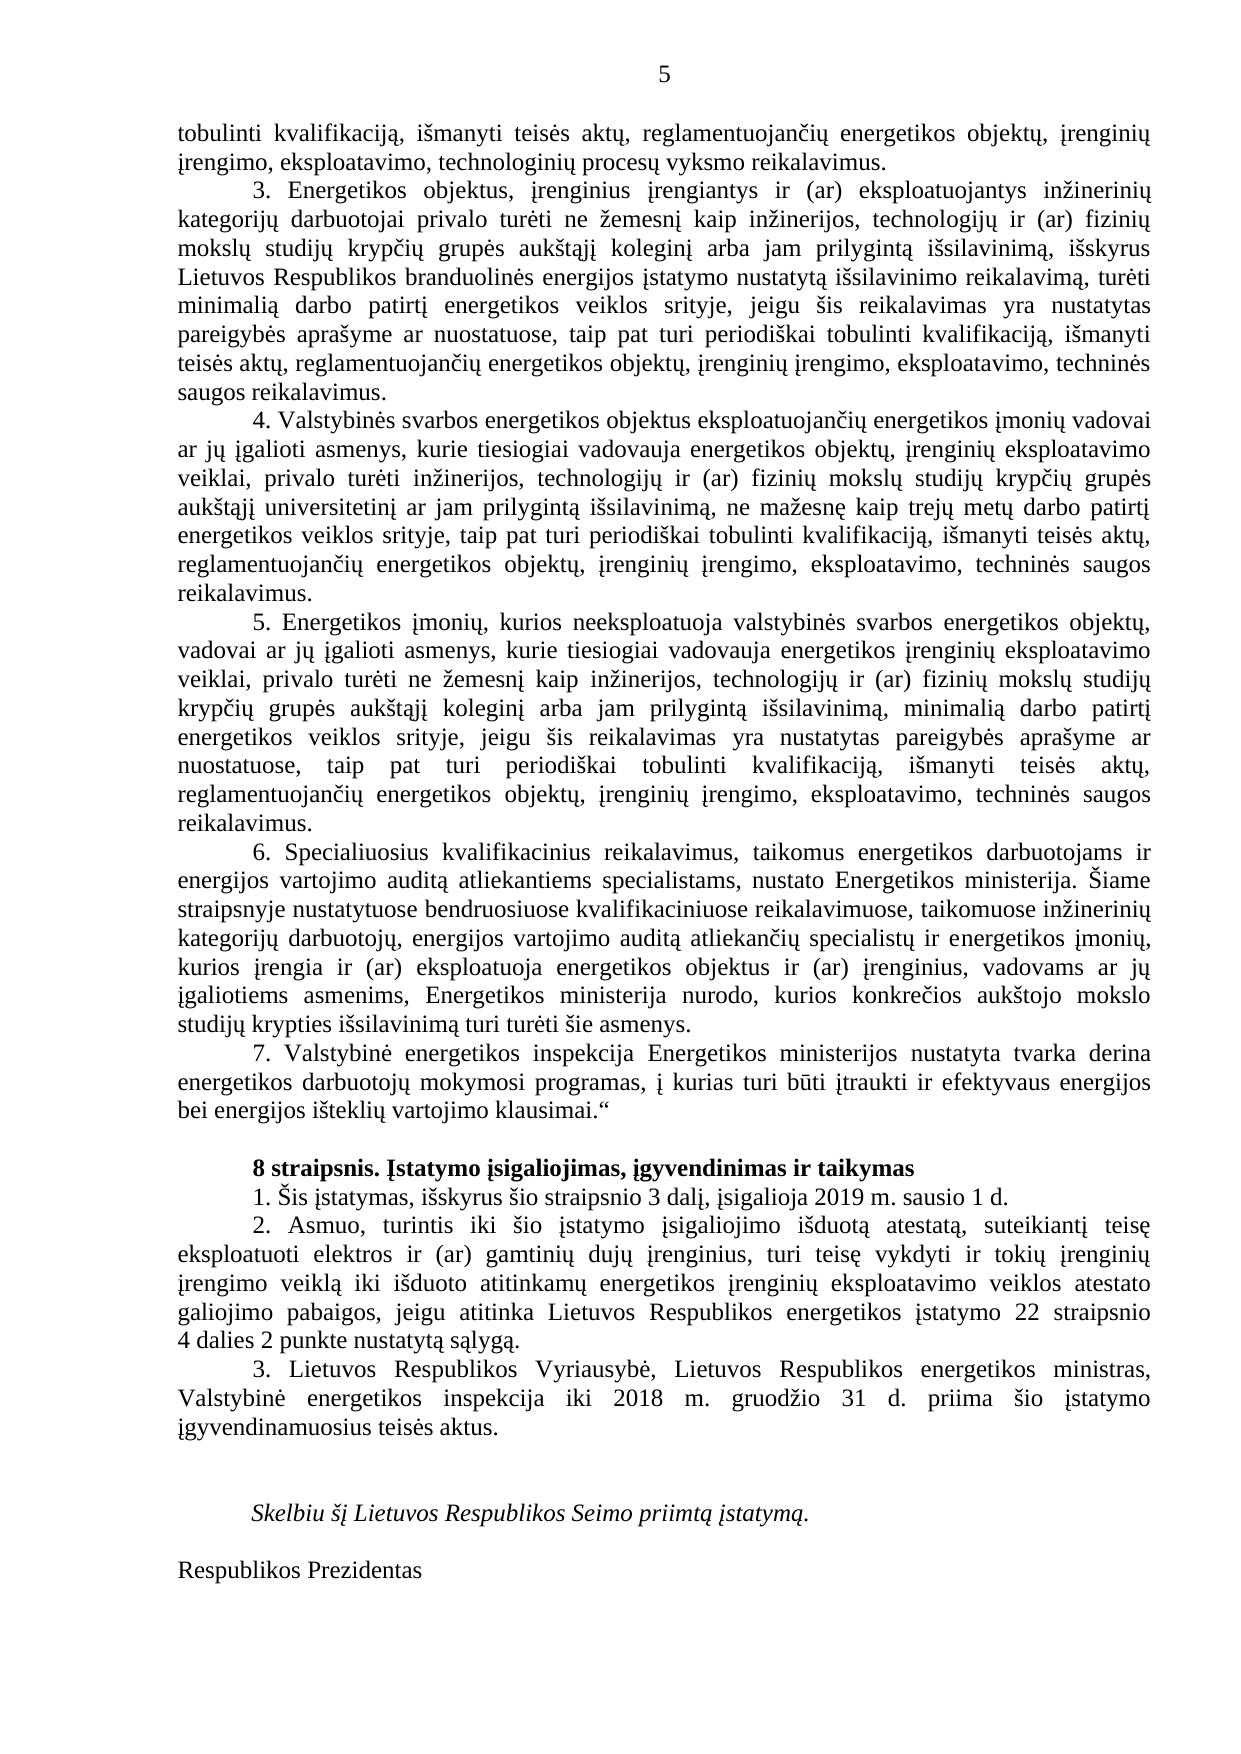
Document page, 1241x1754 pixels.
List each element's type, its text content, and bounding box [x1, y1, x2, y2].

text 7. Valstybinė energetikos inspekcija Energetikos ministerijos nustatyta tvarka derina energetikos darbuotojų mokymosi programas, į kurias turi būti įtraukti ir efektyvaus energijos bei energijos išteklių vartojimo klausimai.“ [177, 1038, 1152, 1124]
text 3. Lietuvos Respublikos Vyriausybė, Lietuvos Respublikos energetikos ministras, Valstybinė energetikos inspekcija iki 2018 m. gruodžio 31 d. priima šio įstatymo įgyvendinamuosius teisės aktus. [177, 1354, 1152, 1441]
text 8 straipsnis. Įstatymo įsigaliojimas, įgyvendinimas ir taikymas [177, 1153, 1152, 1182]
text 6. Specialiuosius kvalifikacinius reikalavimus, taikomus energetikos darbuotojams ir energijos vartojimo auditą atliekantiems specialistams, nustato Energetikos ministerija. Šiame straipsnyje nustatytuose bendruosiuose kvalifikaciniuose reikalavimuose, taikomuose inžinerinių kategorijų darbuotojų, energijos vartojimo auditą atliekančių specialistų ir energetikos įmonių, kurios įrengia ir (ar) eksploatuoja energetikos objektus ir (ar) įrenginius, vadovams ar jų įgaliotiems asmenims, Energetikos ministerija nurodo, kurios konkrečios aukštojo mokslo studijų krypties išsilavinimą turi turėti šie asmenys. [177, 837, 1152, 1038]
text 4. Valstybinės svarbos energetikos objektus eksploatuojančių energetikos įmonių vadovai ar jų įgalioti asmenys, kurie tiesiogiai vadovauja energetikos objektų, įrenginių eksploatavimo veiklai, privalo turėti inžinerijos, technologijų ir (ar) fizinių mokslų studijų krypčių grupės aukštąjį universitetinį ar jam prilygintą išsilavinimą, ne mažesnę kaip trejų metų darbo patirtį energetikos veiklos srityje, taip pat turi periodiškai tobulinti kvalifikaciją, išmanyti teisės aktų, reglamentuojančių energetikos objektų, įrenginių įrengimo, eksploatavimo, techninės saugos reikalavimus. [177, 406, 1152, 607]
text 5. Energetikos įmonių, kurios neeksploatuoja valstybinės svarbos energetikos objektų, vadovai ar jų įgalioti asmenys, kurie tiesiogiai vadovauja energetikos įrenginių eksploatavimo veiklai, privalo turėti ne žemesnį kaip inžinerijos, technologijų ir (ar) fizinių mokslų studijų krypčių grupės aukštąjį koleginį arba jam prilygintą išsilavinimą, minimalią darbo patirtį energetikos veiklos srityje, jeigu šis reikalavimas yra nustatytas pareigybės aprašyme ar nuostatuose, taip pat turi periodiškai tobulinti kvalifikaciją, išmanyti teisės aktų, reglamentuojančių energetikos objektų, įrenginių įrengimo, eksploatavimo, techninės saugos reikalavimus. [177, 607, 1152, 837]
text Skelbiu šį Lietuvos Respublikos Seimo priimtą įstatymą. [177, 1498, 1152, 1527]
text Respublikos Prezidentas [177, 1556, 1152, 1584]
text 2. Asmuo, turintis iki šio įstatymo įsigaliojimo išduotą atestatą, suteikiantį teisę eksploatuoti elektros ir (ar) gamtinių dujų įrenginius, turi teisę vykdyti ir tokių įrenginių įrengimo veiklą iki išduoto atitinkamų energetikos įrenginių eksploatavimo veiklos atestato galiojimo pabaigos, jeigu atitinka Lietuvos Respublikos energetikos įstatymo 22 straipsnio 4 dalies 2 punkte nustatytą sąlygą. [177, 1211, 1152, 1354]
text 3. Energetikos objektus, įrenginius įrengiantys ir (ar) eksploatuojantys inžinerinių kategorijų darbuotojai privalo turėti ne žemesnį kaip inžinerijos, technologijų ir (ar) fizinių mokslų studijų krypčių grupės aukštąjį koleginį arba jam prilygintą išsilavinimą, išskyrus Lietuvos Respublikos branduolinės energijos įstatymo nustatytą išsilavinimo reikalavimą, turėti minimalią darbo patirtį energetikos veiklos srityje, jeigu šis reikalavimas yra nustatytas pareigybės aprašyme ar nuostatuose, taip pat turi periodiškai tobulinti kvalifikaciją, išmanyti teisės aktų, reglamentuojančių energetikos objektų, įrenginių įrengimo, eksploatavimo, techninės saugos reikalavimus. [177, 176, 1152, 406]
text 1. Šis įstatymas, išskyrus šio straipsnio 3 dalį, įsigalioja 2019 m. sausio 1 d. [177, 1182, 1152, 1211]
text tobulinti kvalifikaciją, išmanyti teisės aktų, reglamentuojančių energetikos objektų, įrenginių įrengimo, eksploatavimo, technologinių procesų vyksmo reikalavimus. [177, 118, 1152, 176]
